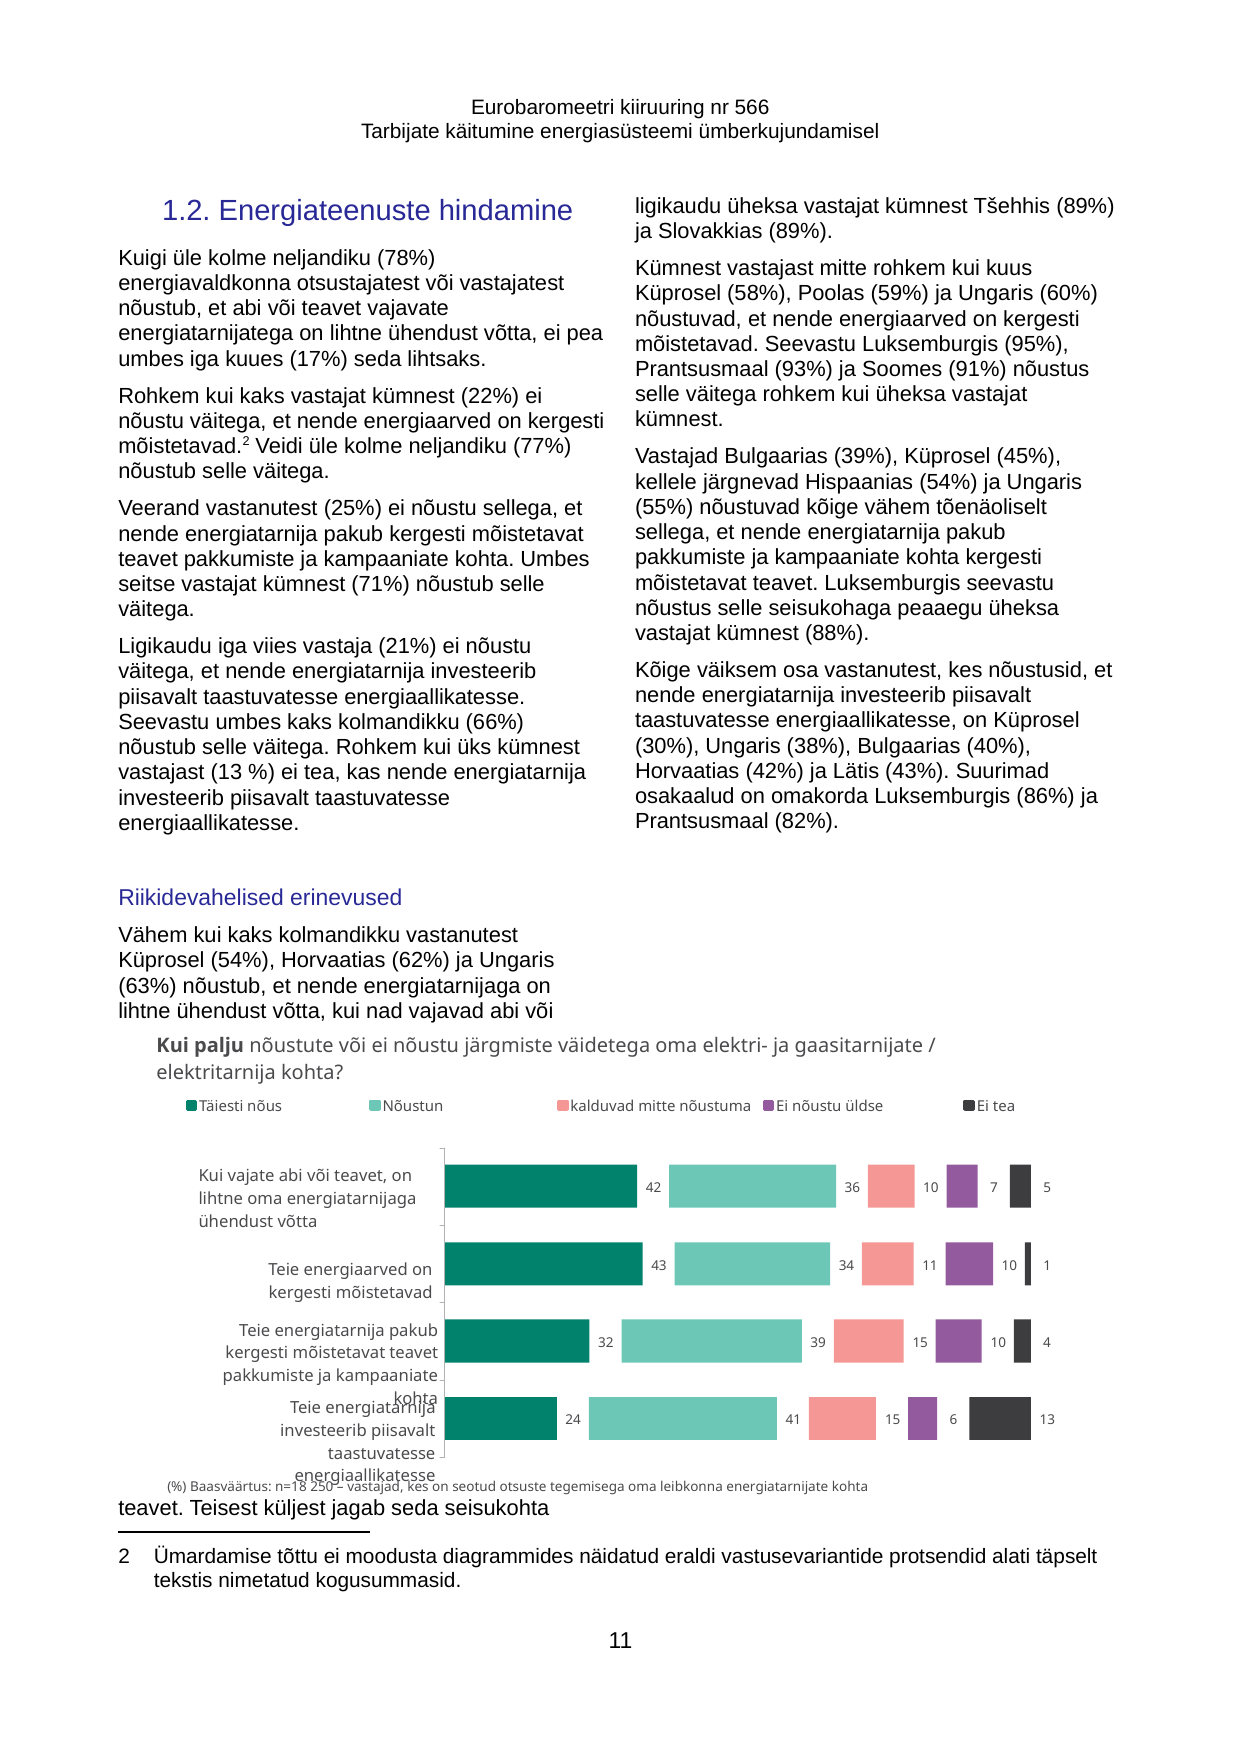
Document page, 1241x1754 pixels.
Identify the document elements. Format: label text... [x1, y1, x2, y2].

text Vähem kui kaks kolmandikku vastanutest Küprosel (54%), Horvaatias (62%) ja Ungaris (63%) nõustub, et nende energiatarnijaga on lihtne ühendust võtta, kui nad vajavad abi või teavet. Teisest küljest jagab seda seisukohta ligikaudu üheksa vastajat kümnest Tšehhis (89%) ja Slovakkias (89%). [635, 193, 1122, 243]
text Ümardamise tõttu ei moodusta diagrammides näidatud eraldi vastusevariantide protsendid alati täpselt tekstis nimetatud kogusummasid. [118, 1544, 1122, 1592]
text Veerand vastanutest (25%) ei nõustu sellega, et nende energiatarnija pakub kergesti mõistetavat teavet pakkumiste ja kampaaniate kohta. Umbes seitse vastajat kümnest (71%) nõustub selle väitega. [118, 495, 605, 621]
text Kuigi üle kolme neljandiku (78%) energiavaldkonna otsustajatest või vastajatest nõustub, et abi või teavet vajavate energiatarnijatega on lihtne ühendust võtta, ei pea umbes iga kuues (17%) seda lihtsaks. [118, 245, 605, 371]
text Rohkem kui kaks vastajat kümnest (22%) ei nõustu väitega, et nende energiaarved on kergesti mõistetavad. Veidi üle kolme neljandiku (77%) nõustub selle väitega. [118, 383, 605, 483]
text Riikidevahelised erinevused [118, 884, 605, 910]
text Kõige väiksem osa vastanutest, kes nõustusid, et nende energiatarnija investeerib piisavalt taastuvatesse energiaallikatesse, on Küprosel (30%), Ungaris (38%), Bulgaarias (40%), Horvaatias (42%) ja Lätis (43%). Suurimad osakaalud on omakorda Luksemburgis (86%) ja Prantsusmaal (82%). [635, 657, 1122, 833]
subtitle 1.2. Energiateenuste hindamine [118, 193, 605, 226]
text Kümnest vastajast mitte rohkem kui kuus Küprosel (58%), Poolas (59%) ja Ungaris (60%) nõustuvad, et nende energiaarved on kergesti mõistetavad. Seevastu Luksemburgis (95%), Prantsusmaal (93%) ja Soomes (91%) nõustus selle väitega rohkem kui üheksa vastajat kümnest. [635, 255, 1122, 431]
text Ligikaudu iga viies vastaja (21%) ei nõustu väitega, et nende energiatarnija investeerib piisavalt taastuvatesse energiaallikatesse. Seevastu umbes kaks kolmandikku (66%) nõustub selle väitega. Rohkem kui üks kümnest vastajast (13 %) ei tea, kas nende energiatarnija investeerib piisavalt taastuvatesse energiaallikatesse. [118, 633, 605, 835]
text Vastajad Bulgaarias (39%), Küprosel (45%), kellele järgnevad Hispaanias (54%) ja Ungaris (55%) nõustuvad kõige vähem tõenäoliselt sellega, et nende energiatarnija pakub pakkumiste ja kampaaniate kohta kergesti mõistetavat teavet. Luksemburgis seevastu nõustus selle seisukohaga peaaegu üheksa vastajat kümnest (88%). [635, 443, 1122, 645]
text Vähem kui kaks kolmandikku vastanutest Küprosel (54%), Horvaatias (62%) ja Ungaris (63%) nõustub, et nende energiatarnijaga on lihtne ühendust võtta, kui nad vajavad abi või teavet. Teisest küljest jagab seda seisukohta ligikaudu üheksa vastajat kümnest Tšehhis (89%) ja Slovakkias (89%). [118, 922, 605, 1521]
